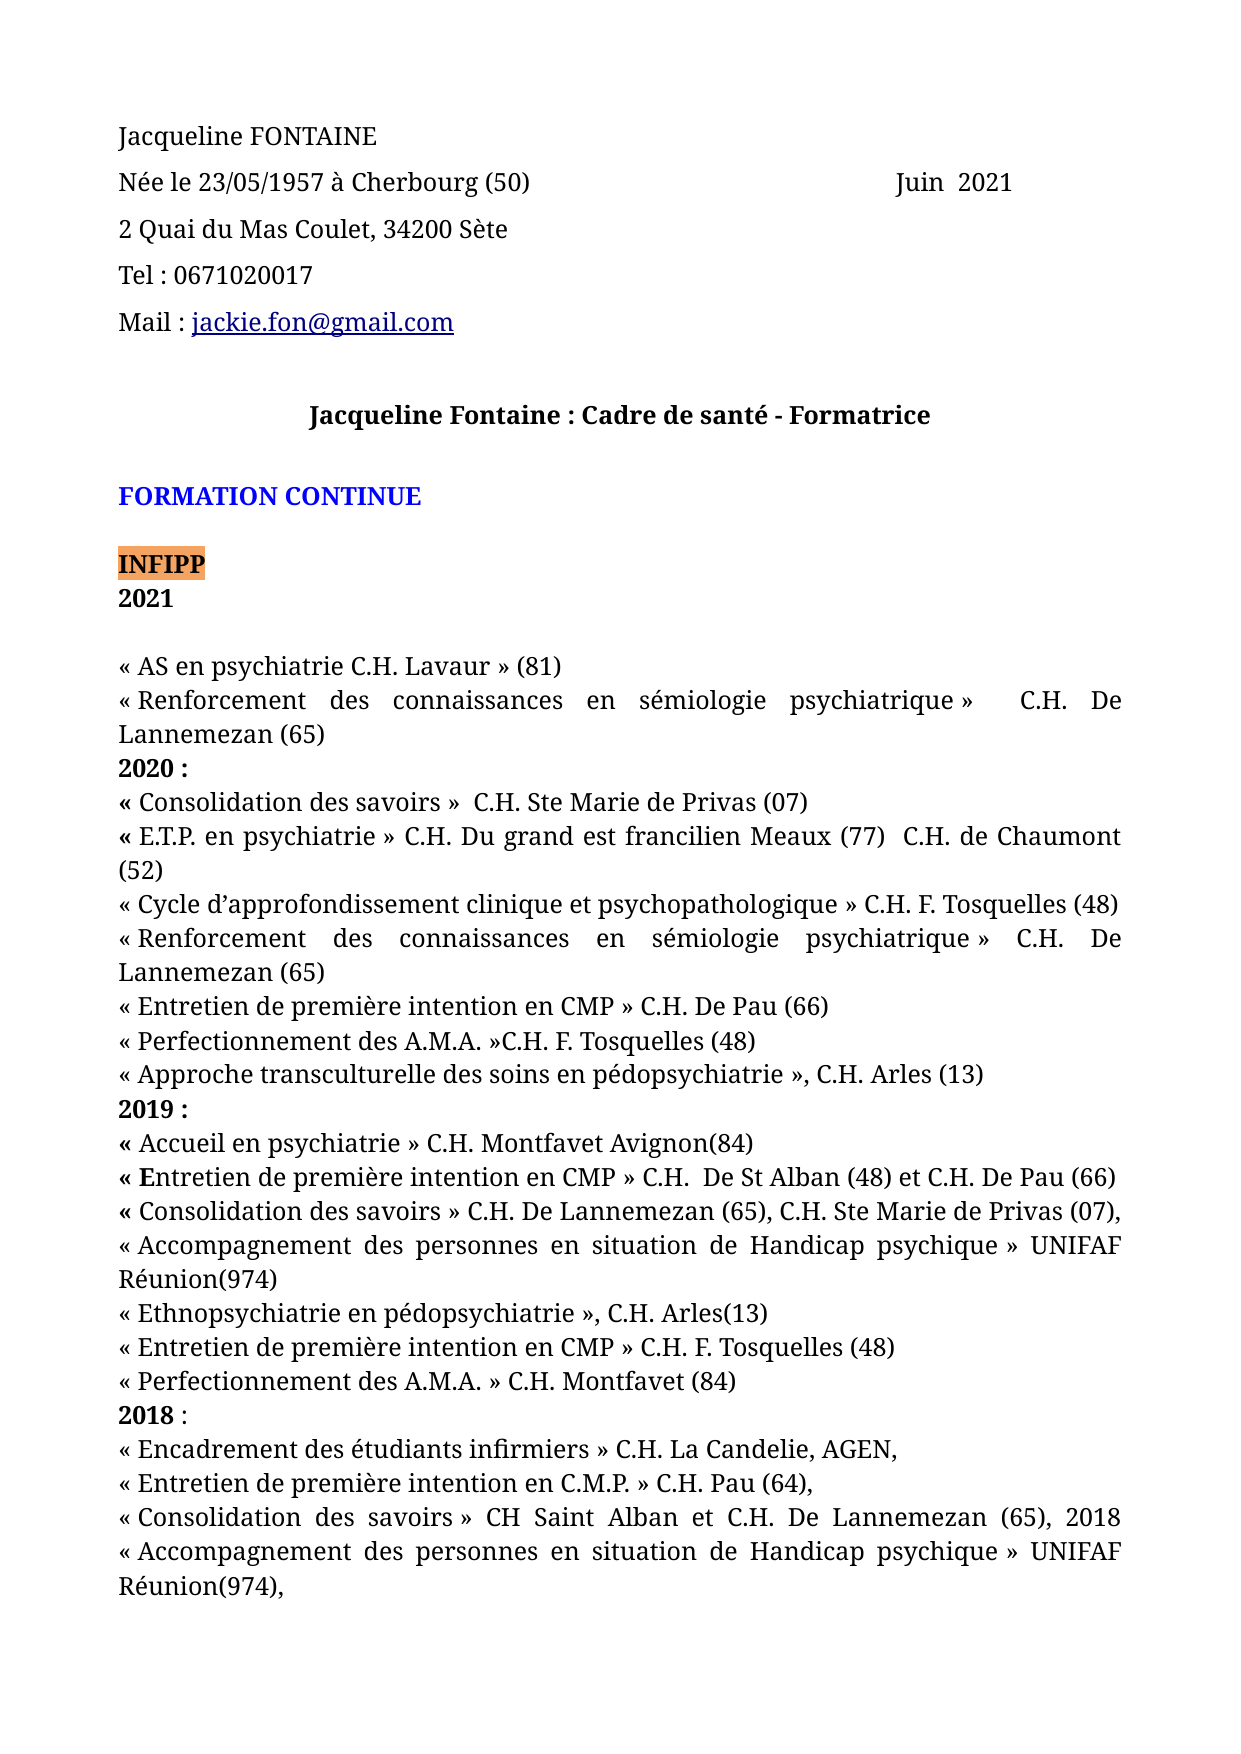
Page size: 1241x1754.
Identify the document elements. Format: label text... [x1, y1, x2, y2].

text INFIPP [118, 546, 1122, 580]
text « AS en psychiatrie C.H. Lavaur » (81) [118, 648, 1122, 682]
text Formation continue [118, 478, 1122, 512]
text « Ethnopsychiatrie en pédopsychiatrie », C.H. Arles(13) [118, 1296, 1122, 1330]
text Mail : jackie.fon@gmail.com [118, 304, 1122, 338]
text 2018 : [118, 1398, 1122, 1432]
text « Approche transculturelle des soins en pédopsychiatrie », C.H. Arles (13) [118, 1057, 1122, 1091]
text Tel : 0671020017 [118, 258, 1122, 292]
text « Entretien de première intention en C.M.P. » C.H. Pau (64), [118, 1466, 1122, 1500]
text 2019 : [118, 1091, 1122, 1125]
text 2020 : [118, 751, 1122, 785]
text « Encadrement des étudiants infirmiers » C.H. La Candelie, AGEN, [118, 1432, 1122, 1466]
text « Accueil en psychiatrie » C.H. Montfavet Avignon(84) [118, 1125, 1122, 1159]
text « Entretien de première intention en CMP » C.H. De St Alban (48) et C.H. De Pau (66) [118, 1159, 1122, 1193]
text « Entretien de première intention en CMP » C.H. F. Tosquelles (48) [118, 1330, 1122, 1364]
text « Perfectionnement des A.M.A. »C.H. F. Tosquelles (48) [118, 1023, 1122, 1057]
text « Renforcement des connaissances en sémiologie psychiatrique » C.H. De Lannemezan (65) [118, 921, 1122, 989]
text « Consolidation des savoirs » C.H. Ste Marie de Privas (07) [118, 785, 1122, 819]
text Née le 23/05/1957 à Cherbourg (50) Juin 2021 [118, 165, 1122, 199]
text « Consolidation des savoirs » CH Saint Alban et C.H. De Lannemezan (65), 2018 « Accompagnement des personnes en situation de Handicap psychique » UNIFAF Réunion(974), [118, 1500, 1122, 1602]
text Jacqueline Fontaine : Cadre de santé - Formatrice [118, 397, 1122, 432]
text « Cycle d’approfondissement clinique et psychopathologique » C.H. F. Tosquelles (48) [118, 887, 1122, 921]
text Jacqueline FONTAINE [118, 118, 1122, 152]
text « Perfectionnement des A.M.A. » C.H. Montfavet (84) [118, 1364, 1122, 1398]
text « Entretien de première intention en CMP » C.H. De Pau (66) [118, 989, 1122, 1023]
text 2 Quai du Mas Coulet, 34200 Sète [118, 211, 1122, 245]
text « Renforcement des connaissances en sémiologie psychiatrique » C.H. De Lannemezan (65) [118, 682, 1122, 751]
text « Consolidation des savoirs » C.H. De Lannemezan (65), C.H. Ste Marie de Privas (07), « Accompagnement des personnes en situation de Handicap psychique » UNIFAF Réunion(974) [118, 1193, 1122, 1296]
text 2021 [118, 580, 1122, 614]
text « E.T.P. en psychiatrie » C.H. Du grand est francilien Meaux (77) C.H. de Chaumont (52) [118, 819, 1122, 887]
